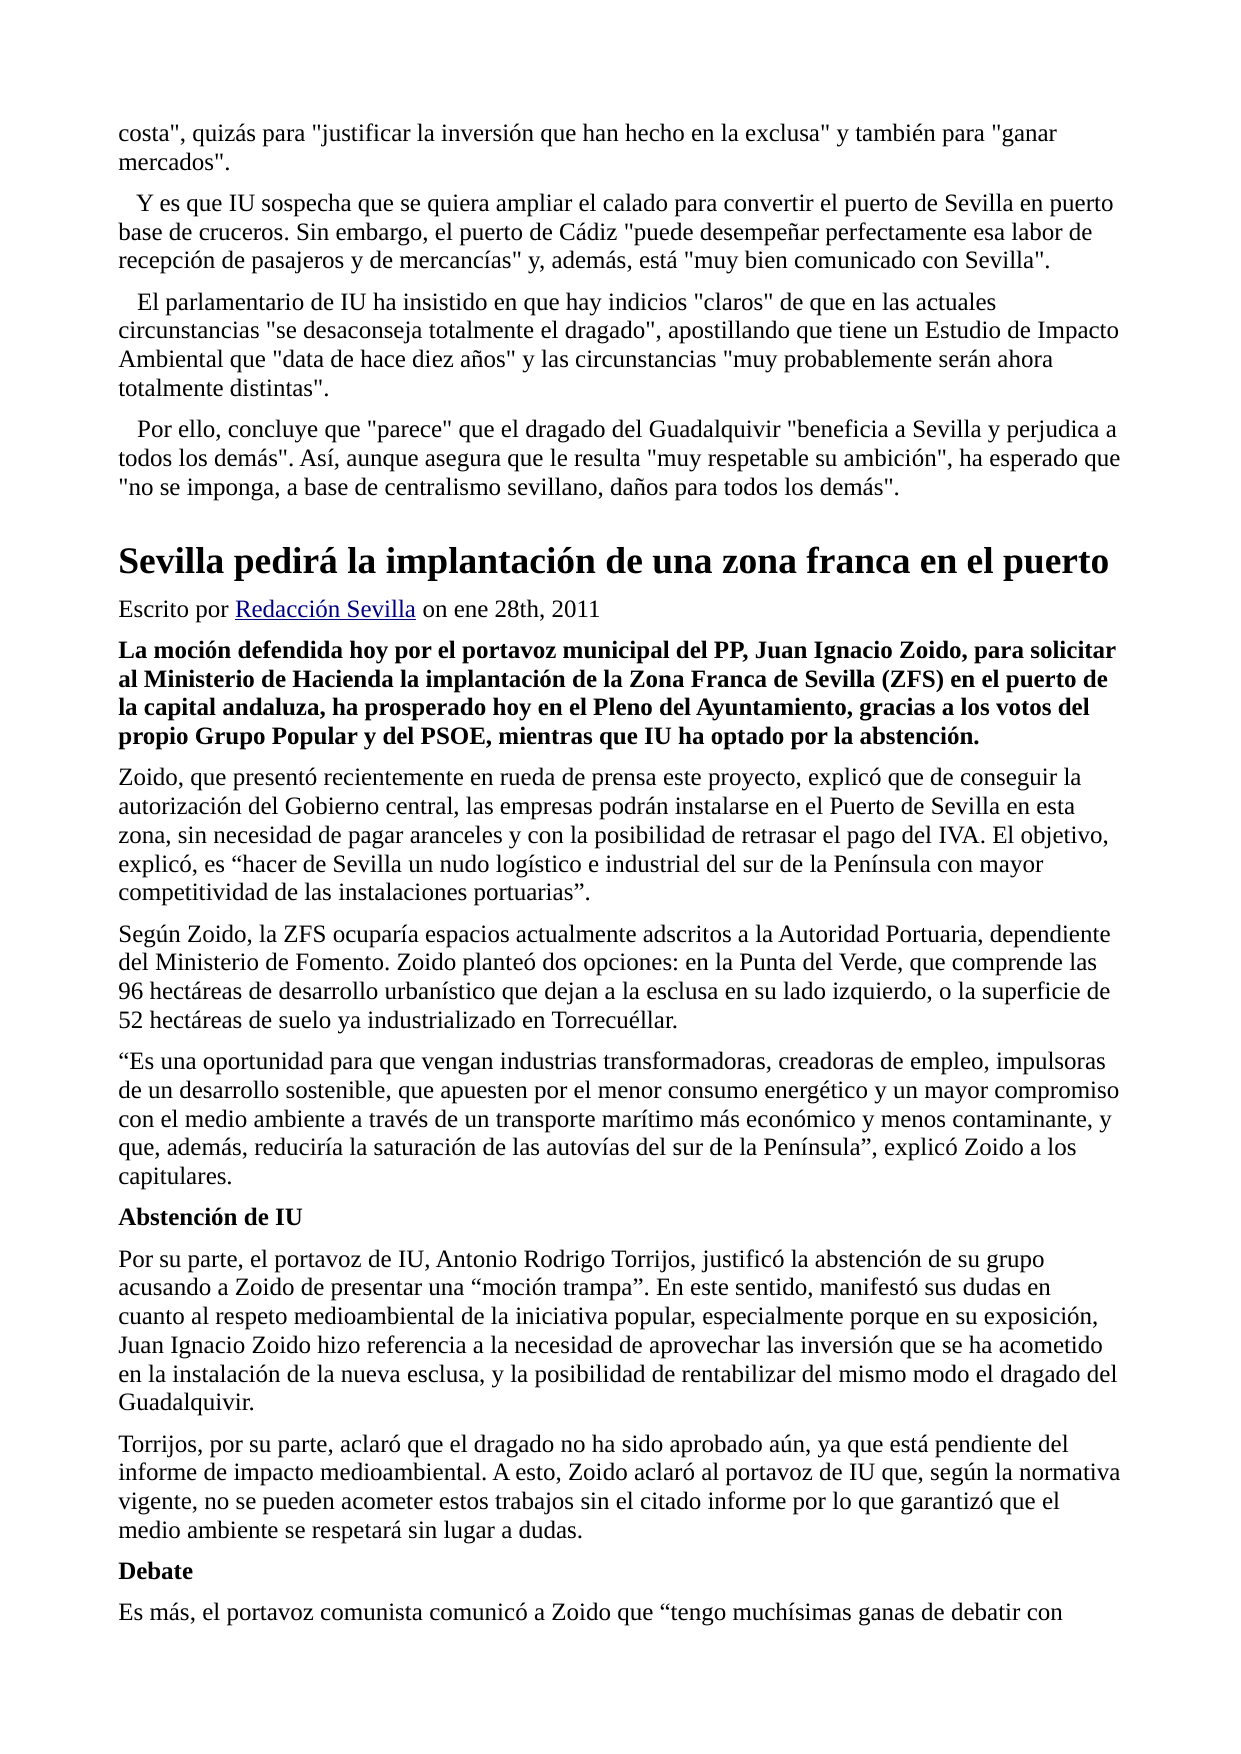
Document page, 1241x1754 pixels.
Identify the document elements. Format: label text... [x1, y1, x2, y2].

text Por ello, concluye que "parece" que el dragado del Guadalquivir "beneficia a Sevilla y perjudica a todos los demás". Así, aunque asegura que le resulta "muy respetable su ambición", ha esperado que "no se imponga, a base de centralismo sevillano, daños para todos los demás". [118, 414, 1122, 501]
text costa", quizás para "justificar la inversión que han hecho en la exclusa" y también para "ganar mercados". [118, 118, 1122, 176]
text Y es que IU sospecha que se quiera ampliar el calado para convertir el puerto de Sevilla en puerto base de cruceros. Sin embargo, el puerto de Cádiz "puede desempeñar perfectamente esa labor de recepción de pasajeros y de mercancías" y, además, está "muy bien comunicado con Sevilla". [118, 188, 1122, 274]
text La moción defendida hoy por el portavoz municipal del PP, Juan Ignacio Zoido, para solicitar al Ministerio de Hacienda la implantación de la Zona Franca de Sevilla (ZFS) en el puerto de la capital andaluza, ha prosperado hoy en el Pleno del Ayuntamiento, gracias a los votos del propio Grupo Popular y del PSOE, mientras que IU ha optado por la abstención. [118, 635, 1122, 750]
text Por su parte, el portavoz de IU, Antonio Rodrigo Torrijos, justificó la abstención de su grupo acusando a Zoido de presentar una “moción trampa”. En este sentido, manifestó sus dudas en cuanto al respeto medioambiental de la iniciativa popular, especialmente porque en su exposición, Juan Ignacio Zoido hizo referencia a la necesidad de aprovechar las inversión que se ha acometido en la instalación de la nueva esclusa, y la posibilidad de rentabilizar del mismo modo el dragado del Guadalquivir. [118, 1244, 1122, 1416]
text Torrijos, por su parte, aclaró que el dragado no ha sido aprobado aún, ya que está pendiente del informe de impacto medioambiental. A esto, Zoido aclaró al portavoz de IU que, según la normativa vigente, no se pueden acometer estos trabajos sin el citado informe por lo que garantizó que el medio ambiente se respetará sin lugar a dudas. [118, 1429, 1122, 1544]
text “Es una oportunidad para que vengan industrias transformadoras, creadoras de empleo, impulsoras de un desarrollo sostenible, que apuesten por el menor consumo energético y un mayor compromiso con el medio ambiente a través de un transporte marítimo más económico y menos contaminante, y que, además, reduciría la saturación de las autovías del sur de la Península”, explicó Zoido a los capitulares. [118, 1046, 1122, 1190]
subtitle Sevilla pedirá la implantación de una zona franca en el puerto [118, 538, 1122, 581]
text El parlamentario de IU ha insistido en que hay indicios "claros" de que en las actuales circunstancias "se desaconseja totalmente el dragado", apostillando que tiene un Estudio de Impacto Ambiental que "data de hace diez años" y las circunstancias "muy probablemente serán ahora totalmente distintas". [118, 287, 1122, 402]
text Escrito por Redacción Sevilla on ene 28th, 2011 [118, 594, 1122, 622]
text Abstención de IU [118, 1202, 1122, 1231]
text Zoido, que presentó recientemente en rueda de prensa este proyecto, explicó que de conseguir la autorización del Gobierno central, las empresas podrán instalarse en el Puerto de Sevilla en esta zona, sin necesidad de pagar aranceles y con la posibilidad de retrasar el pago del IVA. El objetivo, explicó, es “hacer de Sevilla un nudo logístico e industrial del sur de la Península con mayor competitividad de las instalaciones portuarias”. [118, 762, 1122, 906]
text Según Zoido, la ZFS ocuparía espacios actualmente adscritos a la Autoridad Portuaria, dependiente del Ministerio de Fomento. Zoido planteó dos opciones: en la Punta del Verde, que comprende las 96 hectáreas de desarrollo urbanístico que dejan a la esclusa en su lado izquierdo, o la superficie de 52 hectáreas de suelo ya industrializado en Torrecuéllar. [118, 919, 1122, 1034]
text Es más, el portavoz comunista comunicó a Zoido que “tengo muchísimas ganas de debatir con [118, 1597, 1122, 1626]
text Debate [118, 1556, 1122, 1585]
